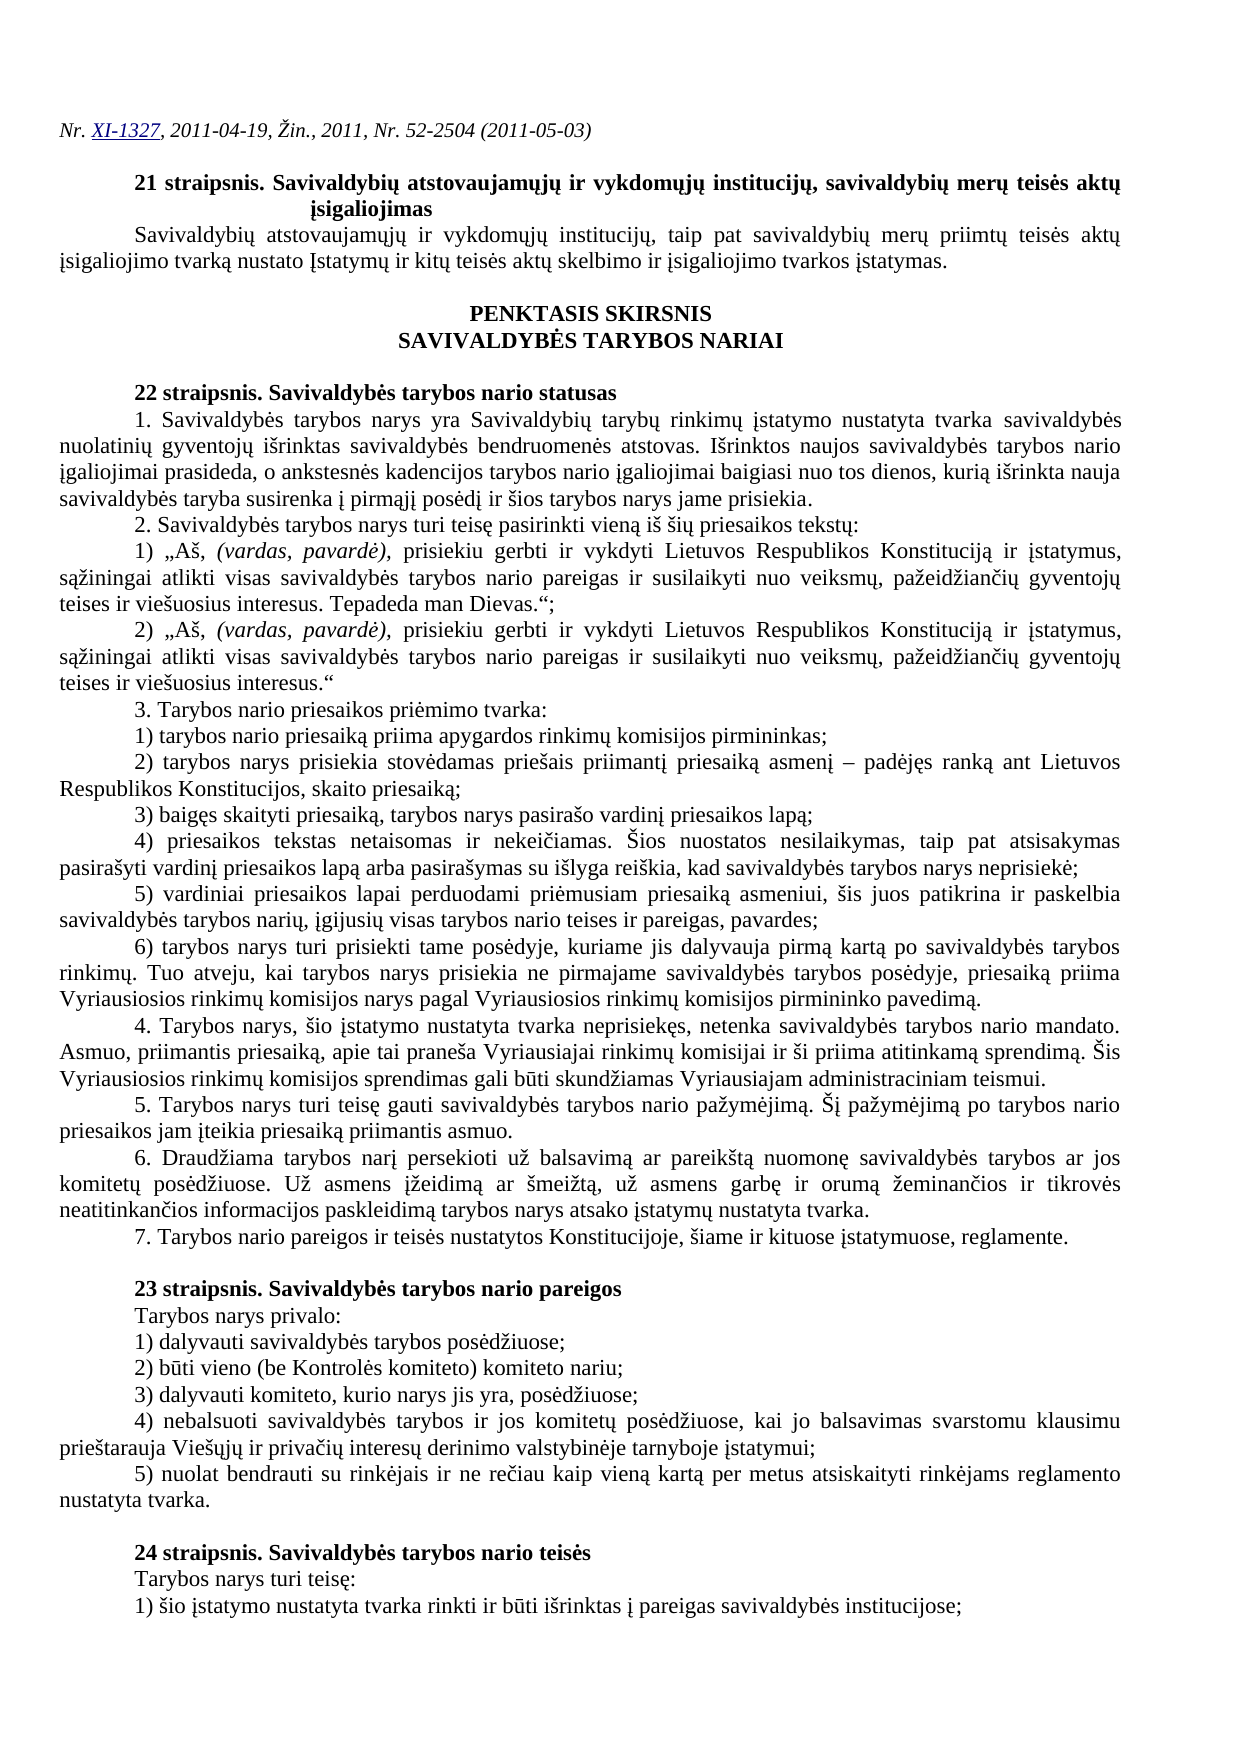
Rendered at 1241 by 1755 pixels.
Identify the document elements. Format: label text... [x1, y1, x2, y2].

text Savivaldybių atstovaujamųjų ir vykdomųjų institucijų, taip pat savivaldybių merų priimtų teisės aktų įsigaliojimo tvarką nustato Įstatymų ir kitų teisės aktų skelbimo ir įsigaliojimo tvarkos įstatymas. [59, 221, 1122, 274]
text 5) vardiniai priesaikos lapai perduodami priėmusiam priesaiką asmeniui, šis juos patikrina ir paskelbia savivaldybės tarybos narių, įgijusių visas tarybos nario teises ir pareigas, pavardes; [59, 880, 1122, 933]
text 1) dalyvauti savivaldybės tarybos posėdžiuose; [59, 1328, 1122, 1354]
text 2) „Aš, (vardas, pavardė), prisiekiu gerbti ir vykdyti Lietuvos Respublikos Konstituciją ir įstatymus, sąžiningai atlikti visas savivaldybės tarybos nario pareigas ir susilaikyti nuo veiksmų, pažeidžiančių gyventojų teises ir viešuosius interesus.“ [59, 617, 1122, 696]
text 21 straipsnis. Savivaldybių atstovaujamųjų ir vykdomųjų institucijų, savivaldybių merų teisės aktų įsigaliojimas [134, 168, 1122, 221]
text Tarybos narys privalo: [59, 1302, 1122, 1328]
text 5) nuolat bendrauti su rinkėjais ir ne rečiau kaip vieną kartą per metus atsiskaityti rinkėjams reglamento nustatyta tvarka. [59, 1460, 1122, 1513]
text 2) tarybos narys prisiekia stovėdamas priešais priimantį priesaiką asmenį – padėjęs ranką ant Lietuvos Respublikos Konstitucijos, skaito priesaiką; [59, 748, 1122, 801]
text 3) baigęs skaityti priesaiką, tarybos narys pasirašo vardinį priesaikos lapą; [59, 801, 1122, 827]
text PENKTASIS SKIRSNIS [59, 300, 1122, 327]
text 6. Draudžiama tarybos narį persekioti už balsavimą ar pareikštą nuomonę savivaldybės tarybos ar jos komitetų posėdžiuose. Už asmens įžeidimą ar šmeižtą, už asmens garbę ir orumą žeminančios ir tikrovės neatitinkančios informacijos paskleidimą tarybos narys atsako įstatymų nustatyta tvarka. [59, 1144, 1122, 1223]
text Nr. XI-1327, 2011-04-19, Žin., 2011, Nr. 52-2504 (2011-05-03) [59, 118, 1122, 142]
text 1) tarybos nario priesaiką priima apygardos rinkimų komisijos pirmininkas; [59, 722, 1122, 748]
text 3) dalyvauti komiteto, kurio narys jis yra, posėdžiuose; [59, 1381, 1122, 1407]
text 4) priesaikos tekstas netaisomas ir nekeičiamas. Šios nuostatos nesilaikymas, taip pat atsisakymas pasirašyti vardinį priesaikos lapą arba pasirašymas su išlyga reiškia, kad savivaldybės tarybos narys neprisiekė; [59, 827, 1122, 880]
text 24 straipsnis. Savivaldybės tarybos nario teisės [59, 1539, 1122, 1565]
text 1. Savivaldybės tarybos narys yra Savivaldybių tarybų rinkimų įstatymo nustatyta tvarka savivaldybės nuolatinių gyventojų išrinktas savivaldybės bendruomenės atstovas. Išrinktos naujos savivaldybės tarybos nario įgaliojimai prasideda, o ankstesnės kadencijos tarybos nario įgaliojimai baigiasi nuo tos dienos, kurią išrinkta nauja savivaldybės taryba susirenka į pirmąjį posėdį ir šios tarybos narys jame prisiekia. [59, 406, 1122, 511]
text SAVIVALDYBĖS TARYBOS NARIAI [59, 327, 1122, 353]
text 4) nebalsuoti savivaldybės tarybos ir jos komitetų posėdžiuose, kai jo balsavimas svarstomu klausimu prieštarauja Viešųjų ir privačių interesų derinimo valstybinėje tarnyboje įstatymui; [59, 1407, 1122, 1460]
text 6) tarybos narys turi prisiekti tame posėdyje, kuriame jis dalyvauja pirmą kartą po savivaldybės tarybos rinkimų. Tuo atveju, kai tarybos narys prisiekia ne pirmajame savivaldybės tarybos posėdyje, priesaiką priima Vyriausiosios rinkimų komisijos narys pagal Vyriausiosios rinkimų komisijos pirmininko pavedimą. [59, 933, 1122, 1012]
text 2) būti vieno (be Kontrolės komiteto) komiteto nariu; [59, 1354, 1122, 1381]
text 5. Tarybos narys turi teisę gauti savivaldybės tarybos nario pažymėjimą. Šį pažymėjimą po tarybos nario priesaikos jam įteikia priesaiką priimantis asmuo. [59, 1091, 1122, 1144]
text 7. Tarybos nario pareigos ir teisės nustatytos Konstitucijoje, šiame ir kituose įstatymuose, reglamente. [59, 1223, 1122, 1249]
text 22 straipsnis. Savivaldybės tarybos nario statusas [59, 379, 1122, 406]
text 4. Tarybos narys, šio įstatymo nustatyta tvarka neprisiekęs, netenka savivaldybės tarybos nario mandato. Asmuo, priimantis priesaiką, apie tai praneša Vyriausiajai rinkimų komisijai ir ši priima atitinkamą sprendimą. Šis Vyriausiosios rinkimų komisijos sprendimas gali būti skundžiamas Vyriausiajam administraciniam teismui. [59, 1012, 1122, 1091]
text 2. Savivaldybės tarybos narys turi teisę pasirinkti vieną iš šių priesaikos tekstų: [59, 511, 1122, 537]
text Tarybos narys turi teisę: [59, 1565, 1122, 1592]
text 1) „Aš, (vardas, pavardė), prisiekiu gerbti ir vykdyti Lietuvos Respublikos Konstituciją ir įstatymus, sąžiningai atlikti visas savivaldybės tarybos nario pareigas ir susilaikyti nuo veiksmų, pažeidžiančių gyventojų teises ir viešuosius interesus. Tepadeda man Dievas.“; [59, 537, 1122, 617]
text 23 straipsnis. Savivaldybės tarybos nario pareigos [59, 1275, 1122, 1302]
text 3. Tarybos nario priesaikos priėmimo tvarka: [59, 696, 1122, 722]
text 1) šio įstatymo nustatyta tvarka rinkti ir būti išrinktas į pareigas savivaldybės institucijose; [59, 1592, 1122, 1618]
